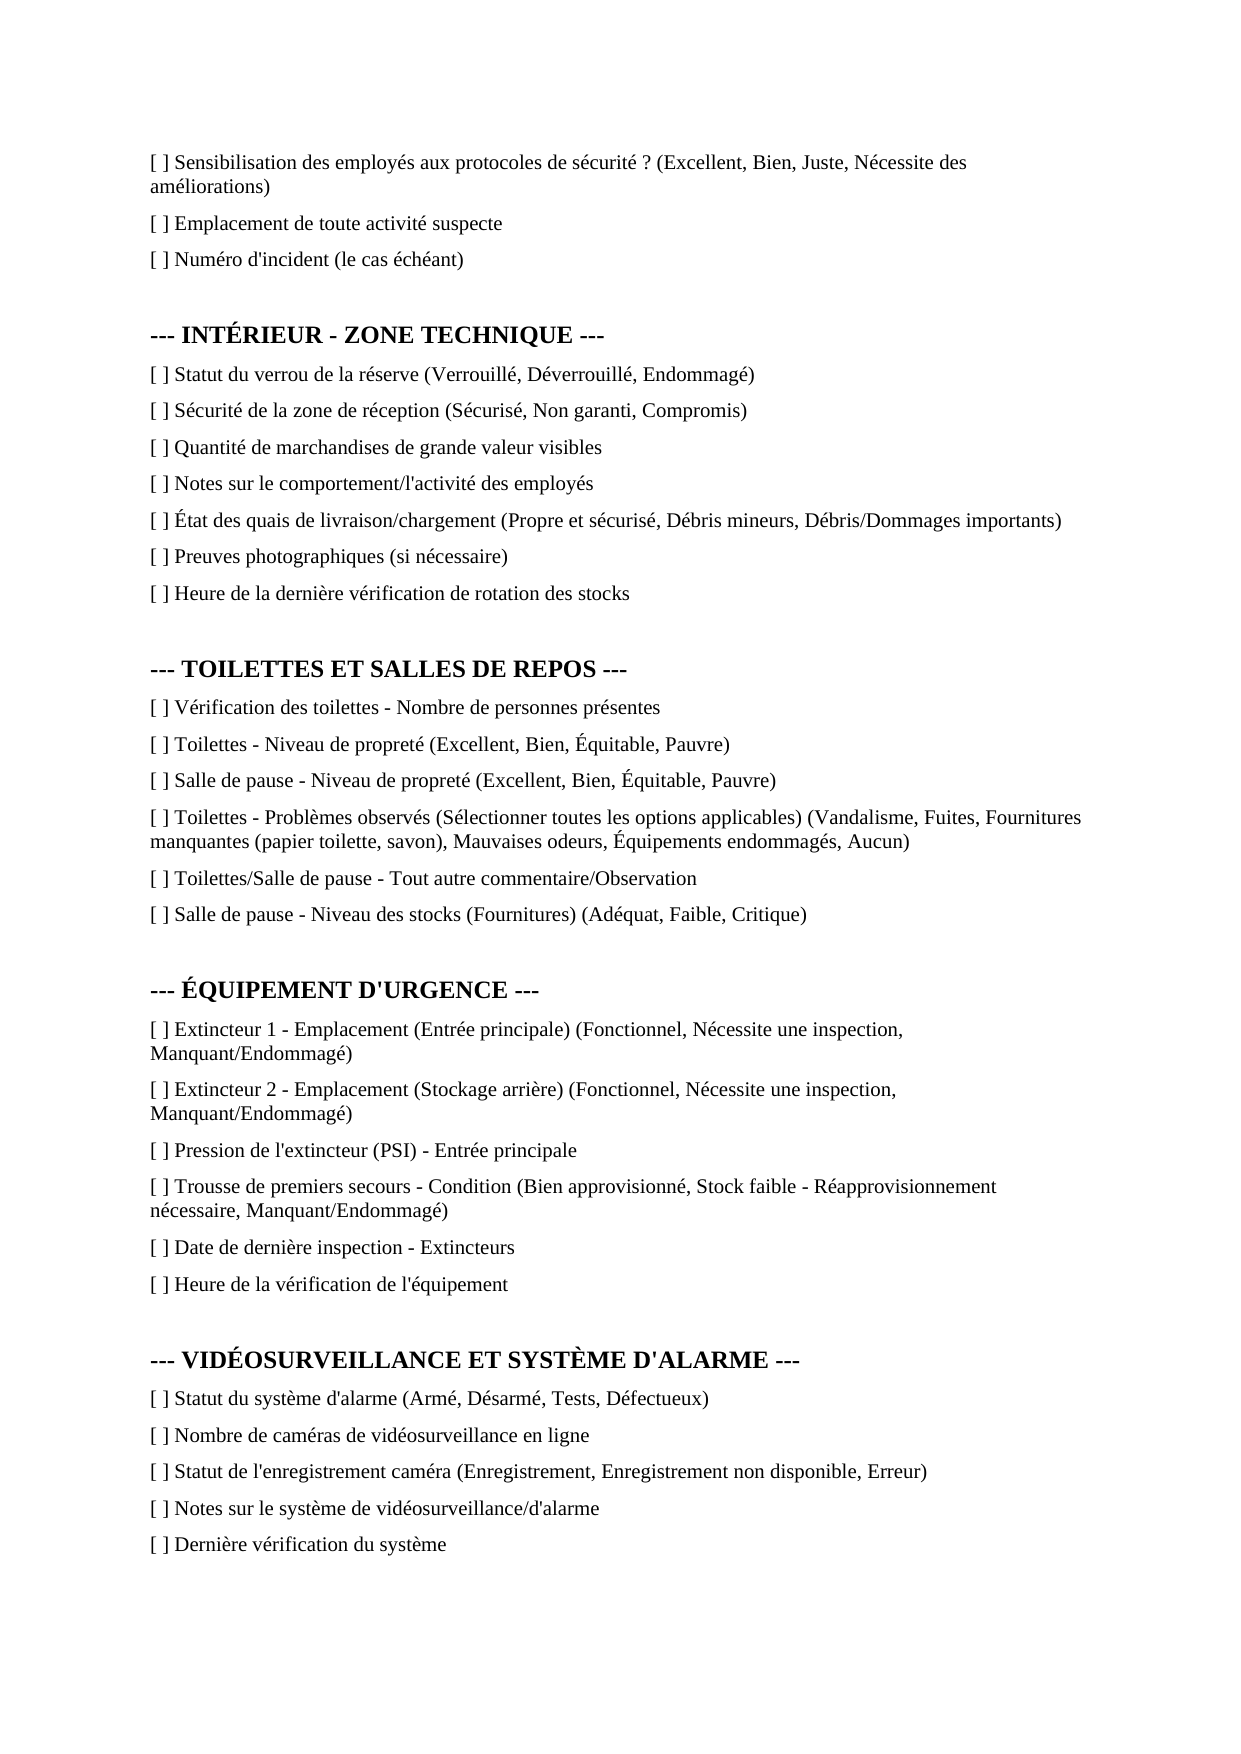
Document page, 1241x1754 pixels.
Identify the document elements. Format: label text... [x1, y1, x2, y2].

text [ ] Extincteur 2 - Emplacement (Stockage arrière) (Fonctionnel, Nécessite une inspection, Manquant/Endommagé) [150, 1077, 1090, 1125]
text [ ] Notes sur le système de vidéosurveillance/d'alarme [150, 1496, 1090, 1520]
text --- TOILETTES ET SALLES DE REPOS --- [150, 654, 1090, 683]
text [ ] Heure de la vérification de l'équipement [150, 1272, 1090, 1296]
text [ ] Statut du verrou de la réserve (Verrouillé, Déverrouillé, Endommagé) [150, 362, 1090, 386]
text [ ] Nombre de caméras de vidéosurveillance en ligne [150, 1422, 1090, 1447]
text --- INTÉRIEUR - ZONE TECHNIQUE --- [150, 320, 1090, 349]
text [ ] Vérification des toilettes - Nombre de personnes présentes [150, 695, 1090, 719]
text [ ] Emplacement de toute activité suspecte [150, 211, 1090, 235]
text [ ] Sensibilisation des employés aux protocoles de sécurité ? (Excellent, Bien, Juste, Nécessite des améliorations) [150, 150, 1090, 198]
text [ ] Heure de la dernière vérification de rotation des stocks [150, 581, 1090, 605]
text [ ] Salle de pause - Niveau des stocks (Fournitures) (Adéquat, Faible, Critique) [150, 902, 1090, 926]
text --- ÉQUIPEMENT D'URGENCE --- [150, 975, 1090, 1004]
text [ ] Pression de l'extincteur (PSI) - Entrée principale [150, 1138, 1090, 1162]
text [ ] Toilettes - Niveau de propreté (Excellent, Bien, Équitable, Pauvre) [150, 732, 1090, 756]
text [ ] Statut de l'enregistrement caméra (Enregistrement, Enregistrement non disponible, Erreur) [150, 1459, 1090, 1483]
text [ ] Sécurité de la zone de réception (Sécurisé, Non garanti, Compromis) [150, 398, 1090, 422]
text [ ] Date de dernière inspection - Extincteurs [150, 1235, 1090, 1259]
text [ ] Preuves photographiques (si nécessaire) [150, 544, 1090, 568]
text [ ] Notes sur le comportement/l'activité des employés [150, 471, 1090, 495]
text [ ] Trousse de premiers secours - Condition (Bien approvisionné, Stock faible - Réapprovisionnement nécessaire, Manquant/Endommagé) [150, 1174, 1090, 1222]
text [ ] Toilettes/Salle de pause - Tout autre commentaire/Observation [150, 866, 1090, 890]
text --- VIDÉOSURVEILLANCE ET SYSTÈME D'ALARME --- [150, 1345, 1090, 1373]
text [ ] Quantité de marchandises de grande valeur visibles [150, 435, 1090, 459]
text [ ] Toilettes - Problèmes observés (Sélectionner toutes les options applicables) (Vandalisme, Fuites, Fournitures manquantes (papier toilette, savon), Mauvaises odeurs, Équipements endommagés, Aucun) [150, 805, 1090, 853]
text [ ] État des quais de livraison/chargement (Propre et sécurisé, Débris mineurs, Débris/Dommages importants) [150, 508, 1090, 532]
text [ ] Numéro d'incident (le cas échéant) [150, 247, 1090, 271]
text [ ] Statut du système d'alarme (Armé, Désarmé, Tests, Défectueux) [150, 1386, 1090, 1410]
text [ ] Extincteur 1 - Emplacement (Entrée principale) (Fonctionnel, Nécessite une inspection, Manquant/Endommagé) [150, 1017, 1090, 1065]
text [ ] Dernière vérification du système [150, 1532, 1090, 1556]
text [ ] Salle de pause - Niveau de propreté (Excellent, Bien, Équitable, Pauvre) [150, 768, 1090, 792]
